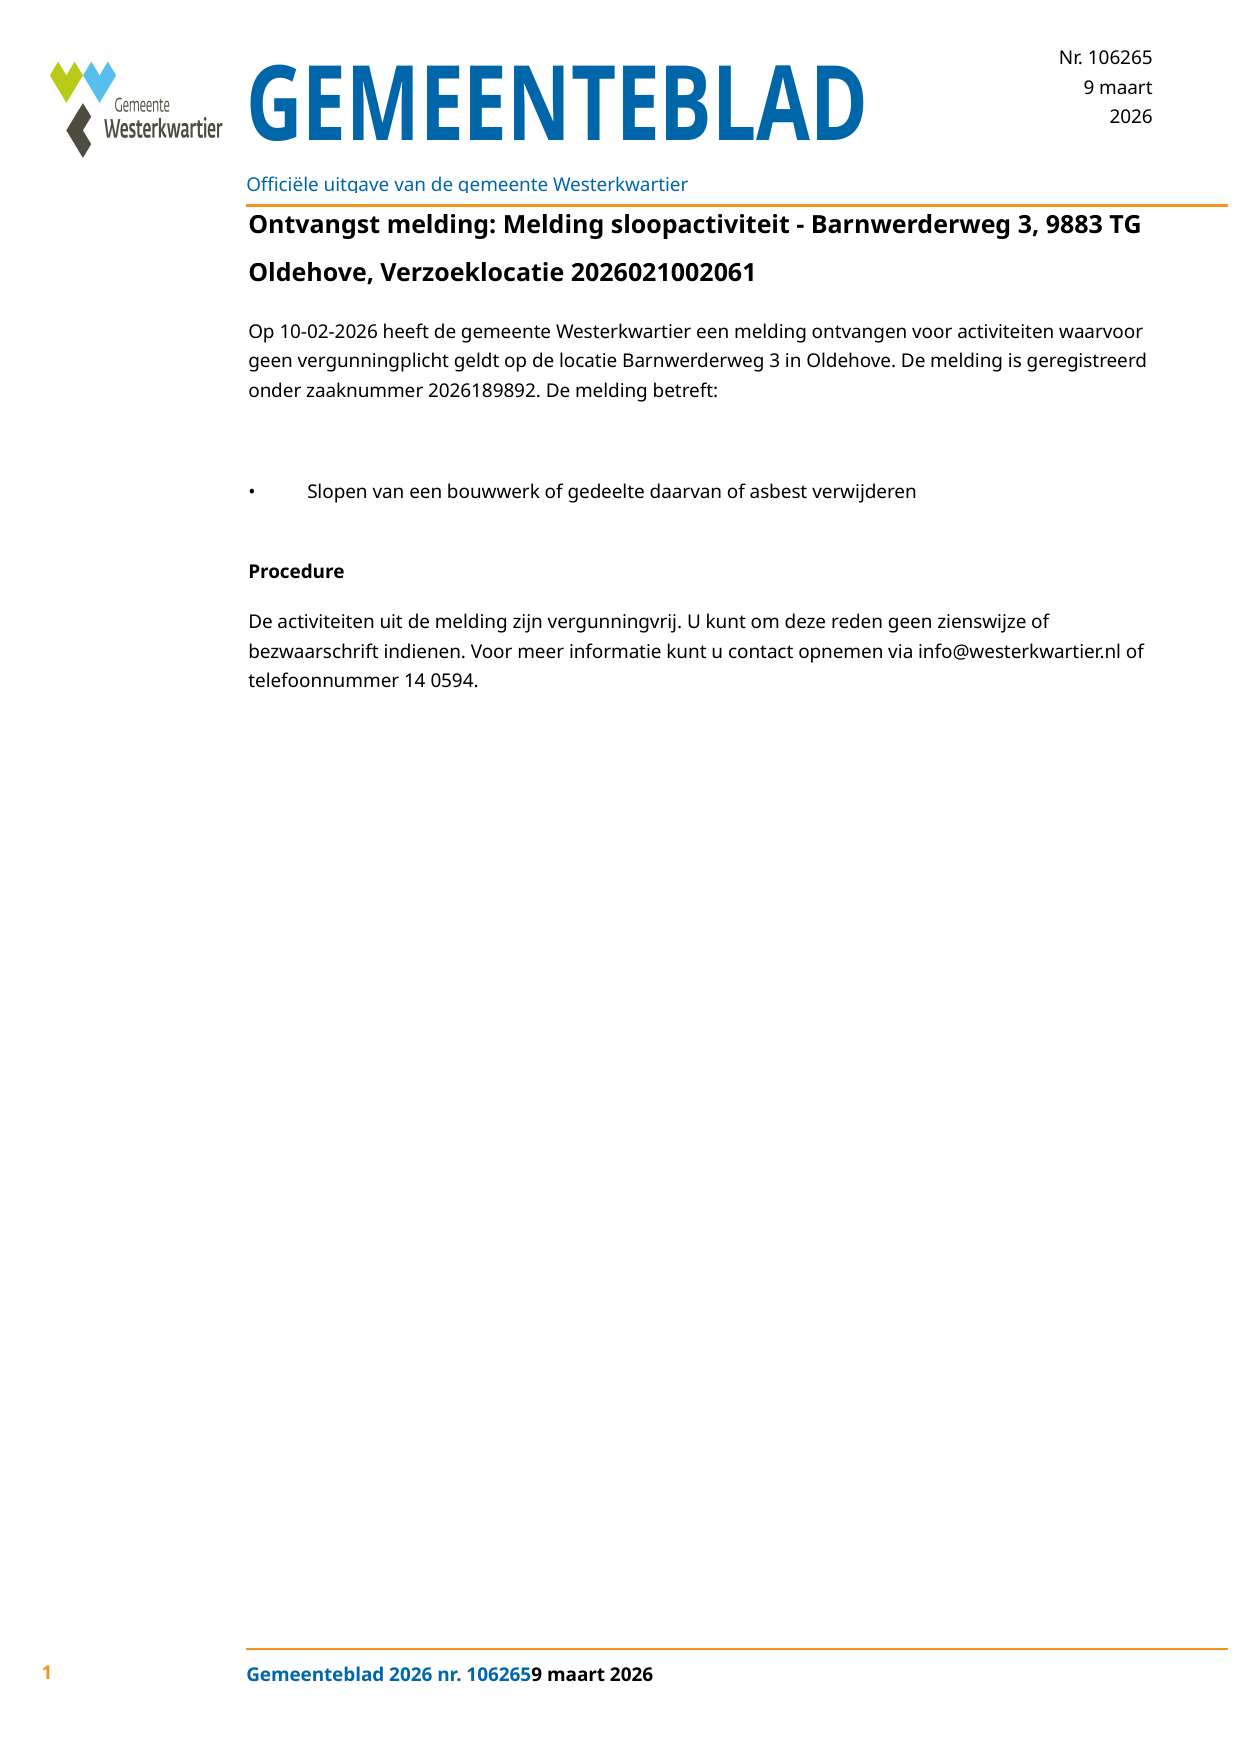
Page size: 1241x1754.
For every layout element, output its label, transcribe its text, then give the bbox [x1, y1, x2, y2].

text Ontvangst melding: Melding sloopactiviteit - Barnwerderweg 3, 9883 TG Oldehove, Verzoeklocatie 2026021002061 [248, 207, 1152, 288]
text De activiteiten uit de melding zijn vergunningvrij. U kunt om deze reden geen zienswijze of bezwaarschrift indienen. Voor meer informatie kunt u contact opnemen via info@westerkwartier.nl of telefoonnummer 14 0594. [248, 608, 1152, 693]
text Op 10-02-2026 heeft de gemeente Westerkwartier een melding ontvangen voor activiteiten waarvoor geen vergunningplicht geldt op de locatie Barnwerderweg 3 in Oldehove. De melding is geregistreerd onder zaaknummer 2026189892. De melding betreft: [248, 318, 1152, 403]
picture [41, 47, 231, 172]
text Procedure [248, 558, 1152, 584]
list Slopen van een bouwwerk of gedeelte daarvan of asbest verwijderen [248, 478, 1152, 504]
